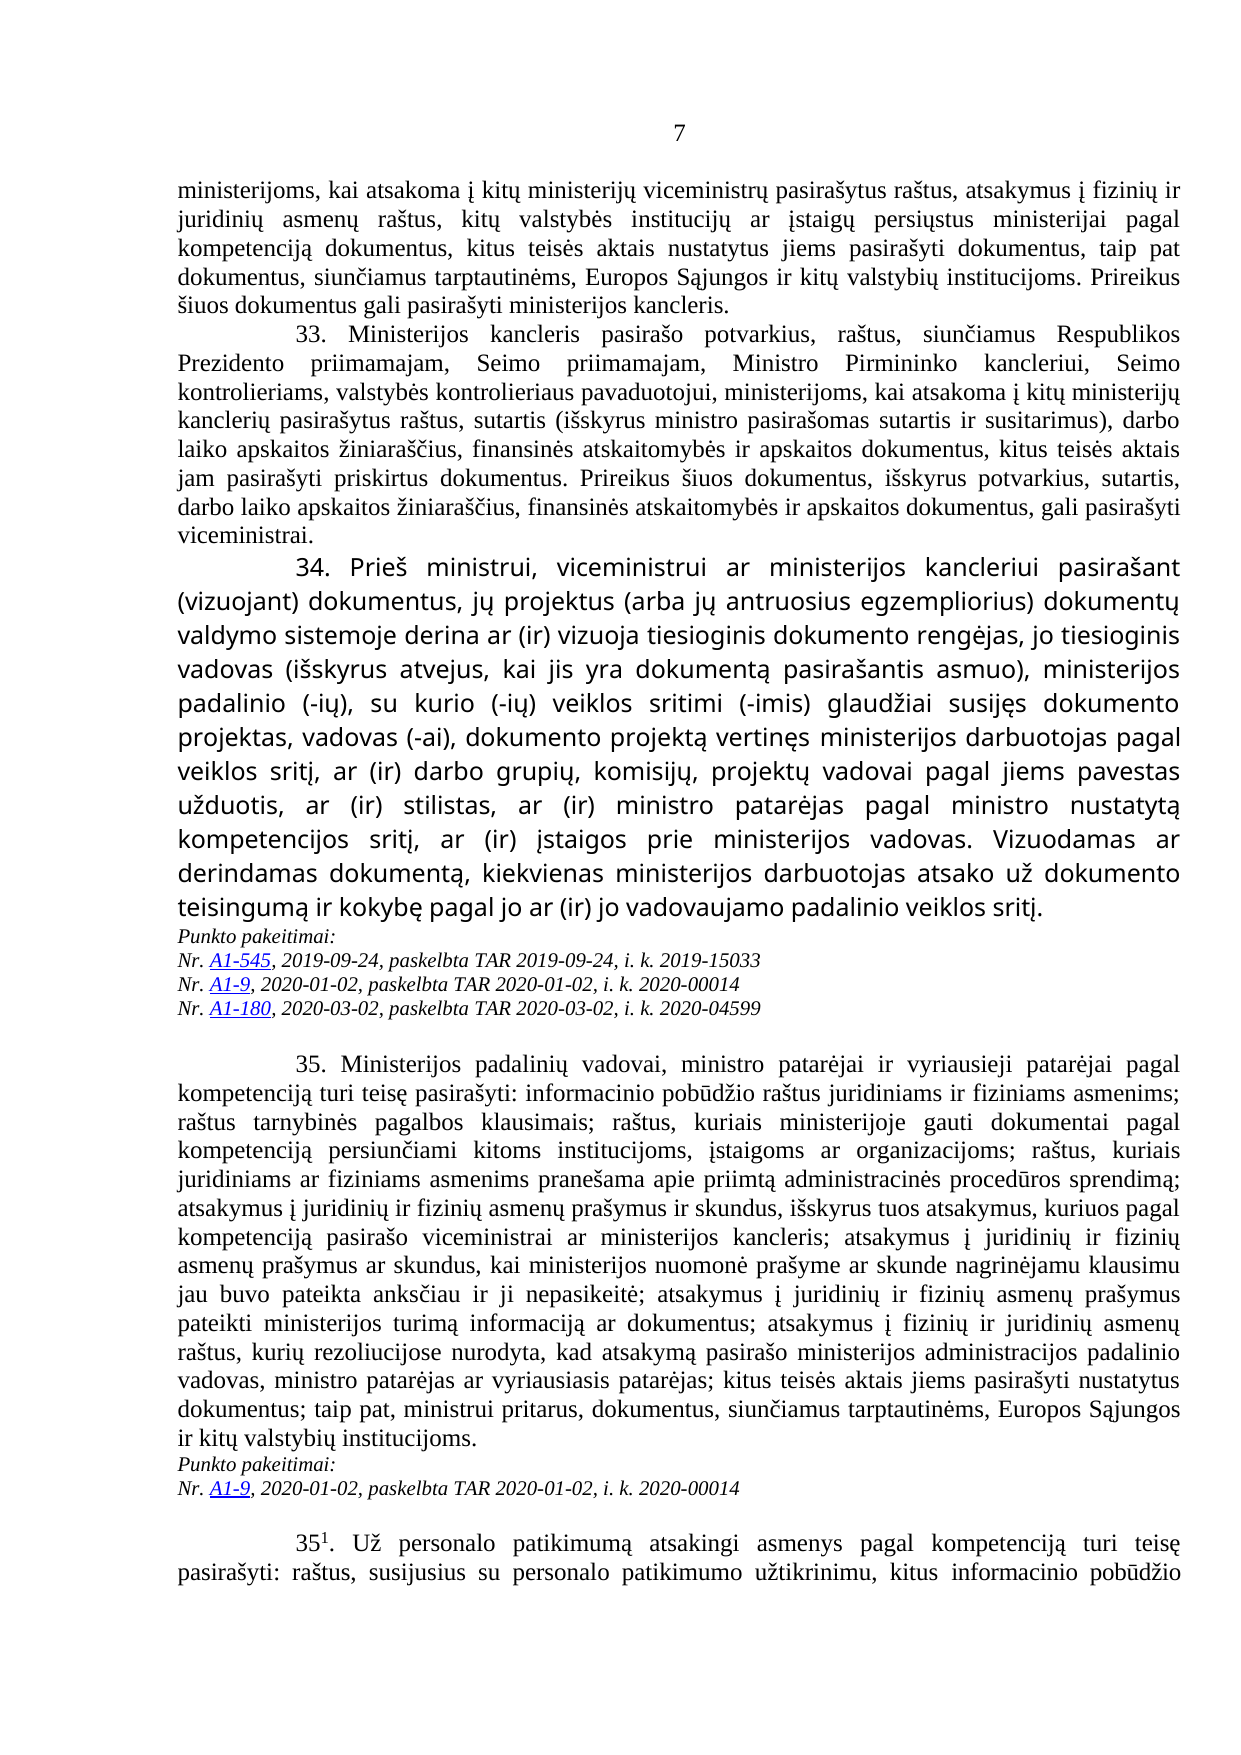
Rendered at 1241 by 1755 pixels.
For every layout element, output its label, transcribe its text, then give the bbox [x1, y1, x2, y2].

text Punkto pakeitimai: [177, 924, 1181, 948]
text Nr. A1-180, 2020-03-02, paskelbta TAR 2020-03-02, i. k. 2020-04599 [177, 996, 1181, 1020]
text Nr. A1-545, 2019-09-24, paskelbta TAR 2019-09-24, i. k. 2019-15033 [177, 948, 1181, 972]
text 35. Ministerijos padalinių vadovai, ministro patarėjai ir vyriausieji patarėjai pagal kompetenciją turi teisę pasirašyti: informacinio pobūdžio raštus juridiniams ir fiziniams asmenims; raštus tarnybinės pagalbos klausimais; raštus, kuriais ministerijoje gauti dokumentai pagal kompetenciją persiunčiami kitoms institucijoms, įstaigoms ar organizacijoms; raštus, kuriais juridiniams ar fiziniams asmenims pranešama apie priimtą administracinės procedūros sprendimą; atsakymus į juridinių ir fizinių asmenų prašymus ir skundus, išskyrus tuos atsakymus, kuriuos pagal kompetenciją pasirašo viceministrai ar ministerijos kancleris; atsakymus į juridinių ir fizinių asmenų prašymus ar skundus, kai ministerijos nuomonė prašyme ar skunde nagrinėjamu klausimu jau buvo pateikta anksčiau ir ji nepasikeitė; atsakymus į juridinių ir fizinių asmenų prašymus pateikti ministerijos turimą informaciją ar dokumentus; atsakymus į fizinių ir juridinių asmenų raštus, kurių rezoliucijose nurodyta, kad atsakymą pasirašo ministerijos administracijos padalinio vadovas, ministro patarėjas ar vyriausiasis patarėjas; kitus teisės aktais jiems pasirašyti nustatytus dokumentus; taip pat, ministrui pritarus, dokumentus, siunčiamus tarptautinėms, Europos Sąjungos ir kitų valstybių institucijoms. [177, 1049, 1181, 1452]
text Nr. A1-9, 2020-01-02, paskelbta TAR 2020-01-02, i. k. 2020-00014 [177, 972, 1181, 996]
text ministerijoms, kai atsakoma į kitų ministerijų viceministrų pasirašytus raštus, atsakymus į fizinių ir juridinių asmenų raštus, kitų valstybės institucijų ar įstaigų persiųstus ministerijai pagal kompetenciją dokumentus, kitus teisės aktais nustatytus jiems pasirašyti dokumentus, taip pat dokumentus, siunčiamus tarptautinėms, Europos Sąjungos ir kitų valstybių institucijoms. Prireikus šiuos dokumentus gali pasirašyti ministerijos kancleris. [177, 176, 1181, 319]
text Nr. A1-9, 2020-01-02, paskelbta TAR 2020-01-02, i. k. 2020-00014 [177, 1476, 1181, 1500]
text 33. Ministerijos kancleris pasirašo potvarkius, raštus, siunčiamus Respublikos Prezidento priimamajam, Seimo priimamajam, Ministro Pirmininko kancleriui, Seimo kontrolieriams, valstybės kontrolieriaus pavaduotojui, ministerijoms, kai atsakoma į kitų ministerijų kanclerių pasirašytus raštus, sutartis (išskyrus ministro pasirašomas sutartis ir susitarimus), darbo laiko apskaitos žiniaraščius, finansinės atskaitomybės ir apskaitos dokumentus, kitus teisės aktais jam pasirašyti priskirtus dokumentus. Prireikus šiuos dokumentus, išskyrus potvarkius, sutartis, darbo laiko apskaitos žiniaraščius, finansinės atskaitomybės ir apskaitos dokumentus, gali pasirašyti viceministrai. [177, 319, 1181, 549]
text Punkto pakeitimai: [177, 1452, 1181, 1476]
text 34. Prieš ministrui, viceministrui ar ministerijos kancleriui pasirašant (vizuojant) dokumentus, jų projektus (arba jų antruosius egzempliorius) dokumentų valdymo sistemoje derina ar (ir) vizuoja tiesioginis dokumento rengėjas, jo tiesioginis vadovas (išskyrus atvejus, kai jis yra dokumentą pasirašantis asmuo), ministerijos padalinio (-ių), su kurio (-ių) veiklos sritimi (-imis) glaudžiai susijęs dokumento projektas, vadovas (-ai), dokumento projektą vertinęs ministerijos darbuotojas pagal veiklos sritį, ar (ir) darbo grupių, komisijų, projektų vadovai pagal jiems pavestas užduotis, ar (ir) stilistas, ar (ir) ministro patarėjas pagal ministro nustatytą kompetencijos sritį, ar (ir) įstaigos prie ministerijos vadovas. Vizuodamas ar derindamas dokumentą, kiekvienas ministerijos darbuotojas atsako už dokumento teisingumą ir kokybę pagal jo ar (ir) jo vadovaujamo padalinio veiklos sritį. [177, 549, 1181, 924]
text 351. Už personalo patikimumą atsakingi asmenys pagal kompetenciją turi teisę pasirašyti: raštus, susijusius su personalo patikimumo užtikrinimu, kitus informacinio pobūdžio [177, 1528, 1181, 1586]
